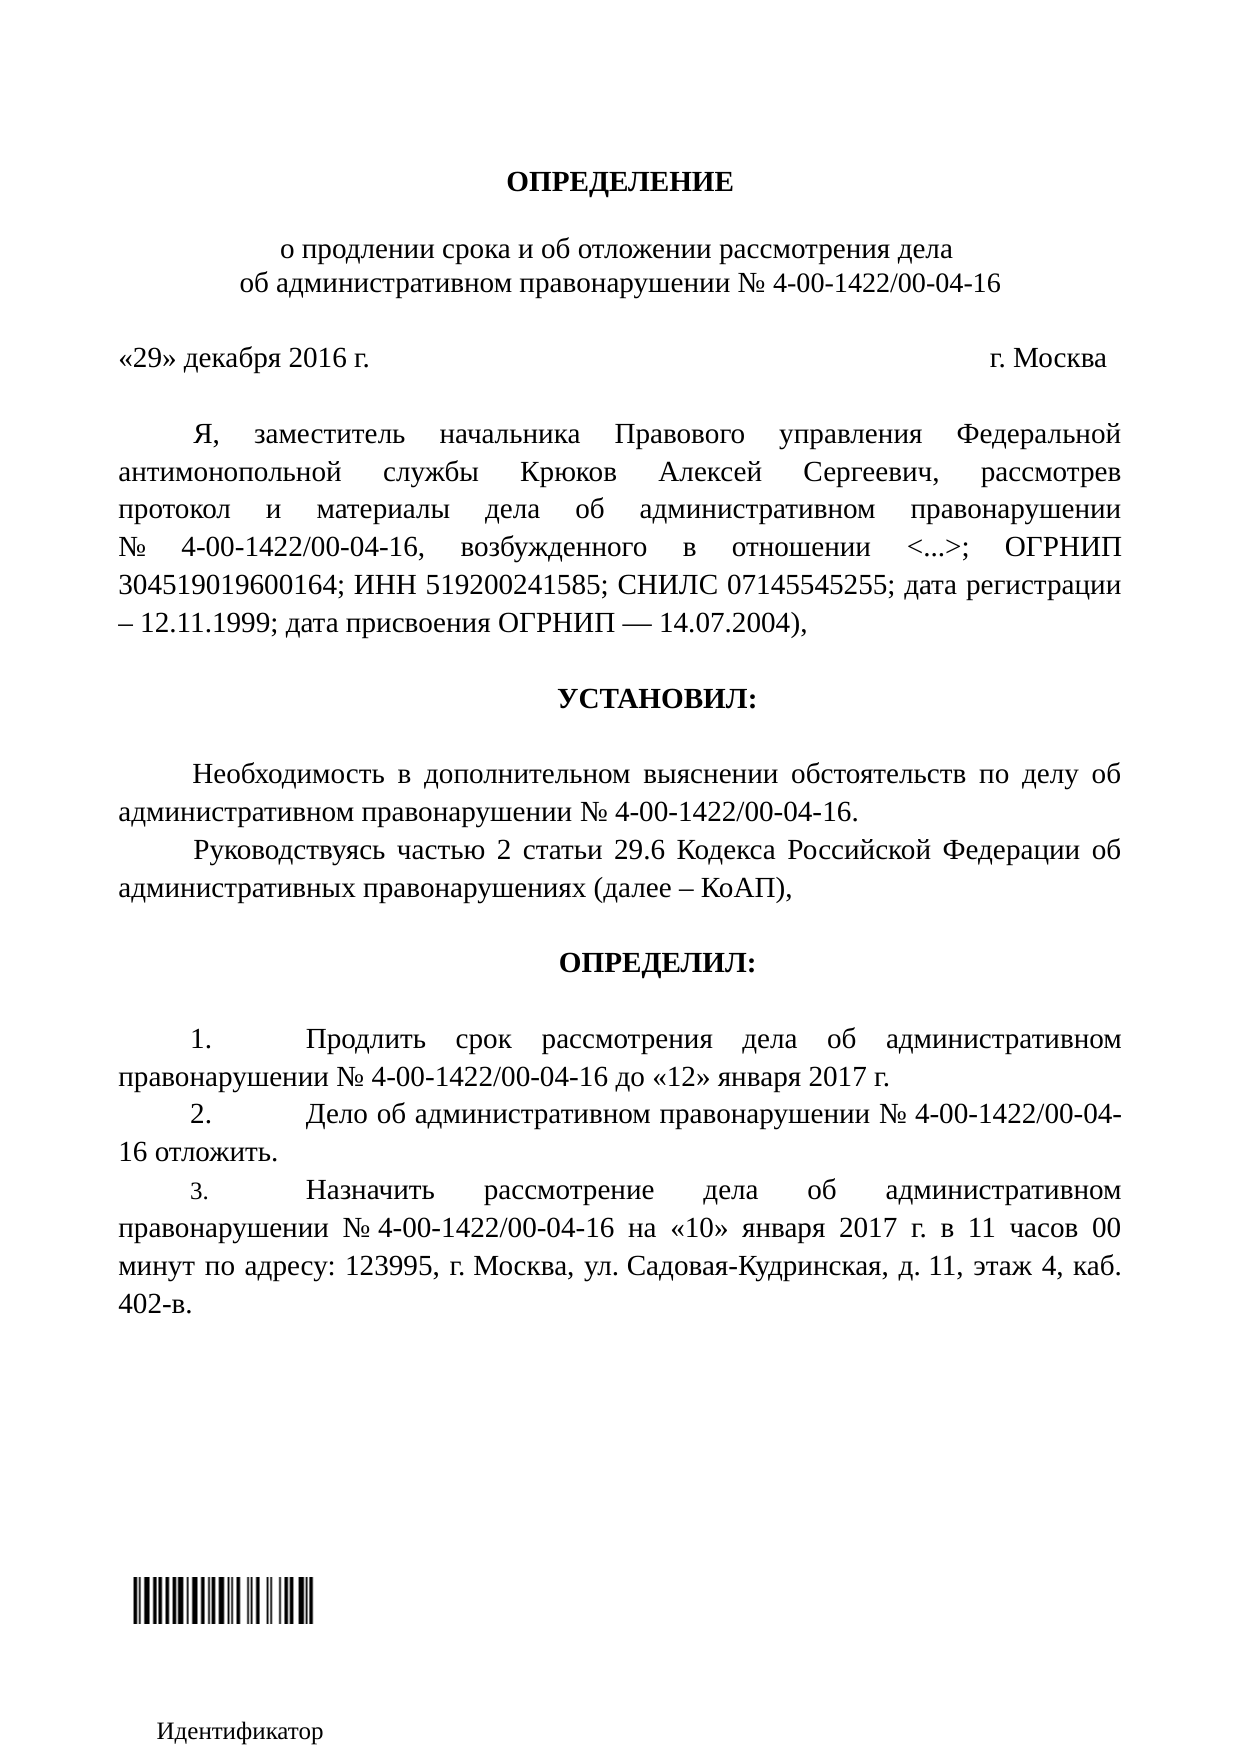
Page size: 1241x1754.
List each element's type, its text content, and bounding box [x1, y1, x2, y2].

list Дело об административном правонарушении № 4-00-1422/00-04-16 отложить. [118, 1092, 1122, 1168]
text «29» декабря 2016 г. г. Москва [118, 336, 1122, 374]
text ОПРЕДЕЛИЛ: [118, 941, 1122, 979]
text Руководствуясь частью 2 статьи 29.6 Кодекса Российской Федерации об административных правонарушениях (далее – КоАП), [118, 828, 1122, 903]
text об административном правонарушении № 4-00-1422/00-04-16 [118, 265, 1122, 298]
text Необходимость в дополнительном выяснении обстоятельств по делу об административном правонарушении № 4-00-1422/00-04-16. [118, 752, 1122, 828]
text Я, заместитель начальника Правового управления Федеральной антимонопольной службы Крюков Алексей Сергеевич, рассмотрев протокол и материалы дела об административном правонарушении № 4-00-1422/00-04-16, возбужденного в отношении <...>; ОГРНИП 304519019600164; ИНН 519200241585; СНИЛС 07145545255; дата регистрации – 12.11.1999; дата присвоения ОГРНИП — 14.07.2004), [118, 412, 1122, 639]
text ОПРЕДЕЛЕНИЕ [118, 164, 1122, 198]
text УСТАНОВИЛ: [118, 676, 1122, 714]
list Назначить рассмотрение дела об административном правонарушении № 4-00-1422/00-04-16 на «10» января 2017 г. в 11 часов 00 минут по адресу: 123995, г. Москва, ул. Садовая-Кудринская, д. 11, этаж 4, каб. 402-в. [118, 1168, 1122, 1319]
text о продлении срока и об отложении рассмотрения дела [118, 231, 1122, 265]
list Продлить срок рассмотрения дела об административном правонарушении № 4-00-1422/00-04-16 до «12» января 2017 г. [118, 1017, 1122, 1092]
picture [118, 1577, 331, 1624]
